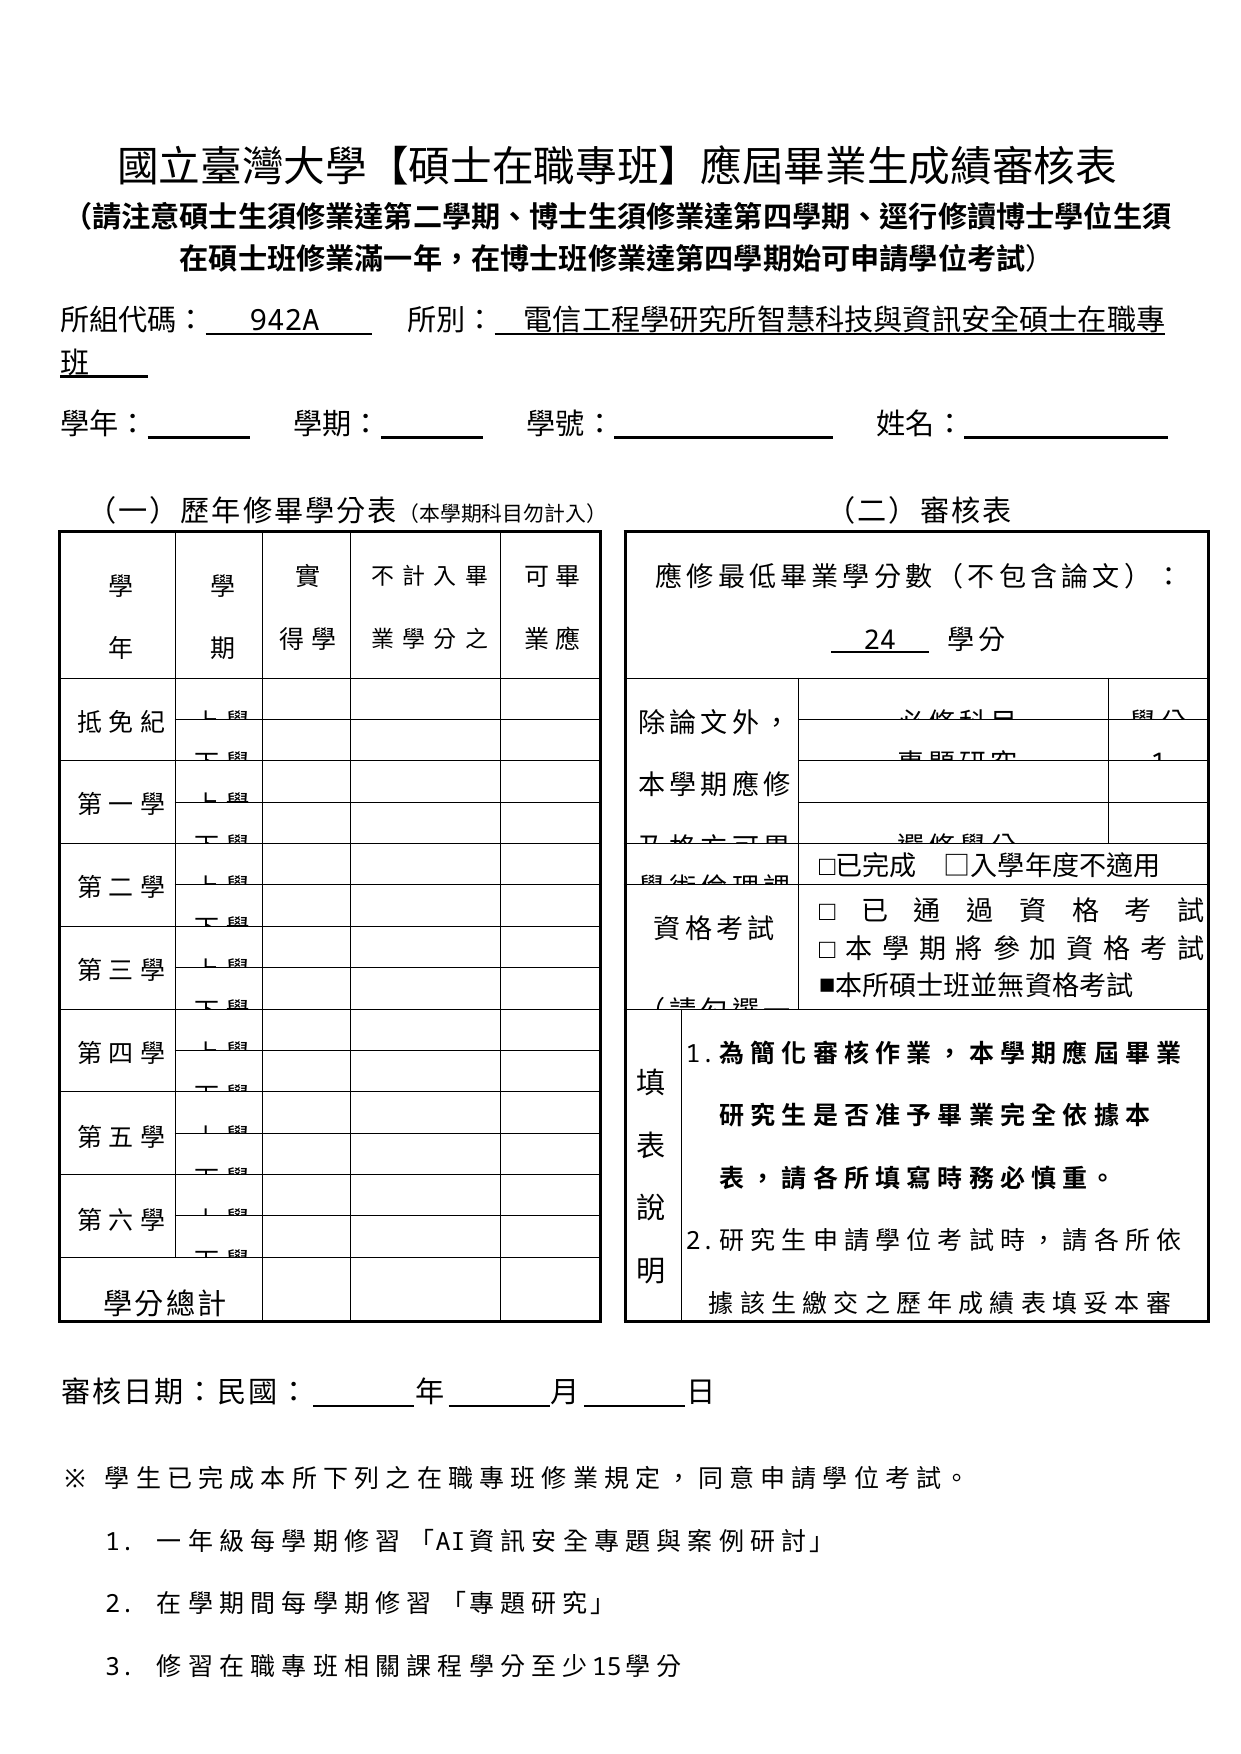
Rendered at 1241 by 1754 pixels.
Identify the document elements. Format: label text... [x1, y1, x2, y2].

table_cell [602, 719, 624, 760]
table_cell 必修科目 [799, 679, 1108, 719]
table_cell [501, 927, 599, 967]
table_cell 上學期 [176, 761, 262, 802]
text 學年： 學期： 學號： 姓名： [60, 400, 1174, 442]
table_cell 專題研究 [799, 720, 1108, 760]
table_cell 第四學年 [61, 1010, 175, 1091]
table_cell [501, 1051, 599, 1091]
table_cell 下學期 [176, 720, 262, 760]
table_cell [263, 761, 350, 802]
table_cell 資格考試 （請勾選一項） [627, 885, 798, 1008]
table_cell 抵免紀錄 [61, 679, 175, 760]
table_cell 1.為簡化審核作業，本學期應屆畢業研究生是否准予畢業完全依據本表，請各所填寫時務必慎重。 2.研究生申請學位考試時，請各所依據該生繳交之歷年成績表填妥本審核表，與該生之學位考試申請書一併送交教務承辦單位（研教組、醫教分處）。 3.107 學年度起入學生，應修習通過或核准免修學術倫理課程6小時。 [682, 1010, 1207, 1320]
table_cell [501, 1134, 599, 1174]
table_cell [501, 1258, 599, 1320]
table_cell 下學期 [176, 1216, 262, 1257]
table_cell [602, 1215, 624, 1257]
table_cell 下學期 [176, 1134, 262, 1174]
table_cell 第一學年 [61, 761, 175, 843]
table_cell 上學期 [176, 679, 262, 719]
table_cell [351, 1134, 500, 1174]
table_cell [501, 1010, 599, 1050]
table_cell [1109, 761, 1207, 802]
table_cell [602, 967, 624, 1008]
table_cell 填表 說 明 [627, 1010, 681, 1320]
table_cell [602, 760, 624, 802]
table_cell [351, 927, 500, 967]
table_cell [602, 678, 624, 719]
table_cell 實 得學分數(A) [263, 533, 350, 678]
table_cell [501, 1092, 599, 1132]
table_cell [602, 884, 624, 926]
table_cell 下學期 [176, 1051, 262, 1091]
table_cell 第三學年 [61, 927, 175, 1008]
table_cell [351, 1092, 500, 1132]
table_cell 上學期 [176, 1010, 262, 1050]
table_cell [263, 803, 350, 843]
table_cell [501, 803, 599, 843]
table_cell 選修學分 [799, 803, 1108, 843]
table_cell 上學期 [176, 927, 262, 967]
table_cell [263, 1175, 350, 1215]
table_cell [501, 1175, 599, 1215]
table_cell 應修最低畢業學分數（不包含論文）： 24 學分 （ □計入 ■不計入 大學部課程 ） [627, 533, 1207, 678]
table_cell [501, 885, 599, 926]
text 審核日期：民國： 年 月 日 [60, 1348, 1174, 1410]
table_cell [501, 1216, 599, 1257]
table_cell [263, 1258, 350, 1320]
table_cell [351, 720, 500, 760]
table_cell 學術倫理課程 [627, 844, 798, 884]
table_cell [351, 844, 500, 884]
table_cell [351, 679, 500, 719]
table_cell [602, 802, 624, 843]
table_cell [501, 679, 599, 719]
table_header （二）審核表 [625, 443, 1208, 530]
table_cell [351, 1175, 500, 1215]
table_cell 第五學年 [61, 1092, 175, 1174]
table_cell [1109, 803, 1207, 843]
table_cell [263, 885, 350, 926]
table_cell 上學期 [176, 844, 262, 884]
text （請注意碩士生須修業達第二學期、博士生須修業達第四學期、逕行修讀博士學位生須在碩士班修業滿一年，在博士班修業達第四學期始可申請學位考試） [60, 193, 1174, 278]
table_cell [263, 1134, 350, 1174]
table_cell □已完成 □入學年度不適用 [799, 844, 1207, 884]
table_cell [351, 761, 500, 802]
table_header （一）歷年修畢學分表（本學期科目勿計入） [60, 443, 625, 530]
table_cell [263, 844, 350, 884]
table_cell [351, 1258, 500, 1320]
table_cell [351, 1051, 500, 1091]
table_cell [602, 843, 624, 884]
table_cell 不計入畢業學分之科目及學分（B）ex:專題研究、大學部課程、外國語文 [351, 533, 500, 678]
table_cell [263, 679, 350, 719]
table_cell 可畢業應得學分 數(C = A - B) [501, 533, 599, 678]
table_cell [263, 927, 350, 967]
table_cell [602, 1133, 624, 1174]
text 國立臺灣大學【碩士在職專班】應屆畢業生成績審核表 [60, 133, 1174, 193]
table_cell [602, 1174, 624, 1215]
table_cell [351, 1216, 500, 1257]
list 學生已完成本所下列之在職專班修業規定，同意申請學位考試。 1. 一年級每學期修習「AI資訊安全專題與案例研討」 2. 在學期間每學期修習「專題研究」 3. 修習在職專班相關課程學分至少15學分 [60, 1435, 1174, 1685]
table_cell 下學期 [176, 803, 262, 843]
table_cell [602, 926, 624, 967]
table_cell □已通過資格考試 □本學期將參加資格考試 ■本所碩士班並無資格考試 [799, 885, 1207, 1008]
table_cell 下學期 [176, 968, 262, 1008]
table_cell 學 年 [61, 533, 175, 678]
table_cell 下學期 [176, 885, 262, 926]
table_cell [263, 968, 350, 1008]
table_cell [501, 720, 599, 760]
table_cell [602, 530, 624, 678]
table_cell [263, 1092, 350, 1132]
table_cell 上學期 [176, 1092, 262, 1132]
table_cell [351, 968, 500, 1008]
table_cell 第六學年 [61, 1175, 175, 1257]
table_cell 學分 [1109, 679, 1207, 719]
text 所組代碼： 942A 所別： 電信工程學研究所智慧科技與資訊安全碩士在職專班 [60, 297, 1174, 381]
table_cell [602, 1257, 624, 1320]
table_cell [351, 885, 500, 926]
table_cell [263, 1051, 350, 1091]
table_cell 除論文外，本學期應修及格方可畢業之科目及學分 [627, 679, 798, 843]
table_cell [602, 1050, 624, 1091]
table_cell [351, 803, 500, 843]
table_cell [263, 720, 350, 760]
table_cell 上學期 [176, 1175, 262, 1215]
table_cell 第二學年 [61, 844, 175, 926]
table_cell [602, 1091, 624, 1132]
table_cell [501, 844, 599, 884]
table_cell 1 [1109, 720, 1207, 760]
table_cell [263, 1216, 350, 1257]
table_cell [501, 761, 599, 802]
table_cell [263, 1010, 350, 1050]
table_cell 學 期 [176, 533, 262, 678]
table_cell [351, 1010, 500, 1050]
table_cell [501, 968, 599, 1008]
table_cell 學分總計 [61, 1258, 262, 1320]
table_cell [799, 761, 1108, 802]
table_cell [602, 1009, 624, 1050]
